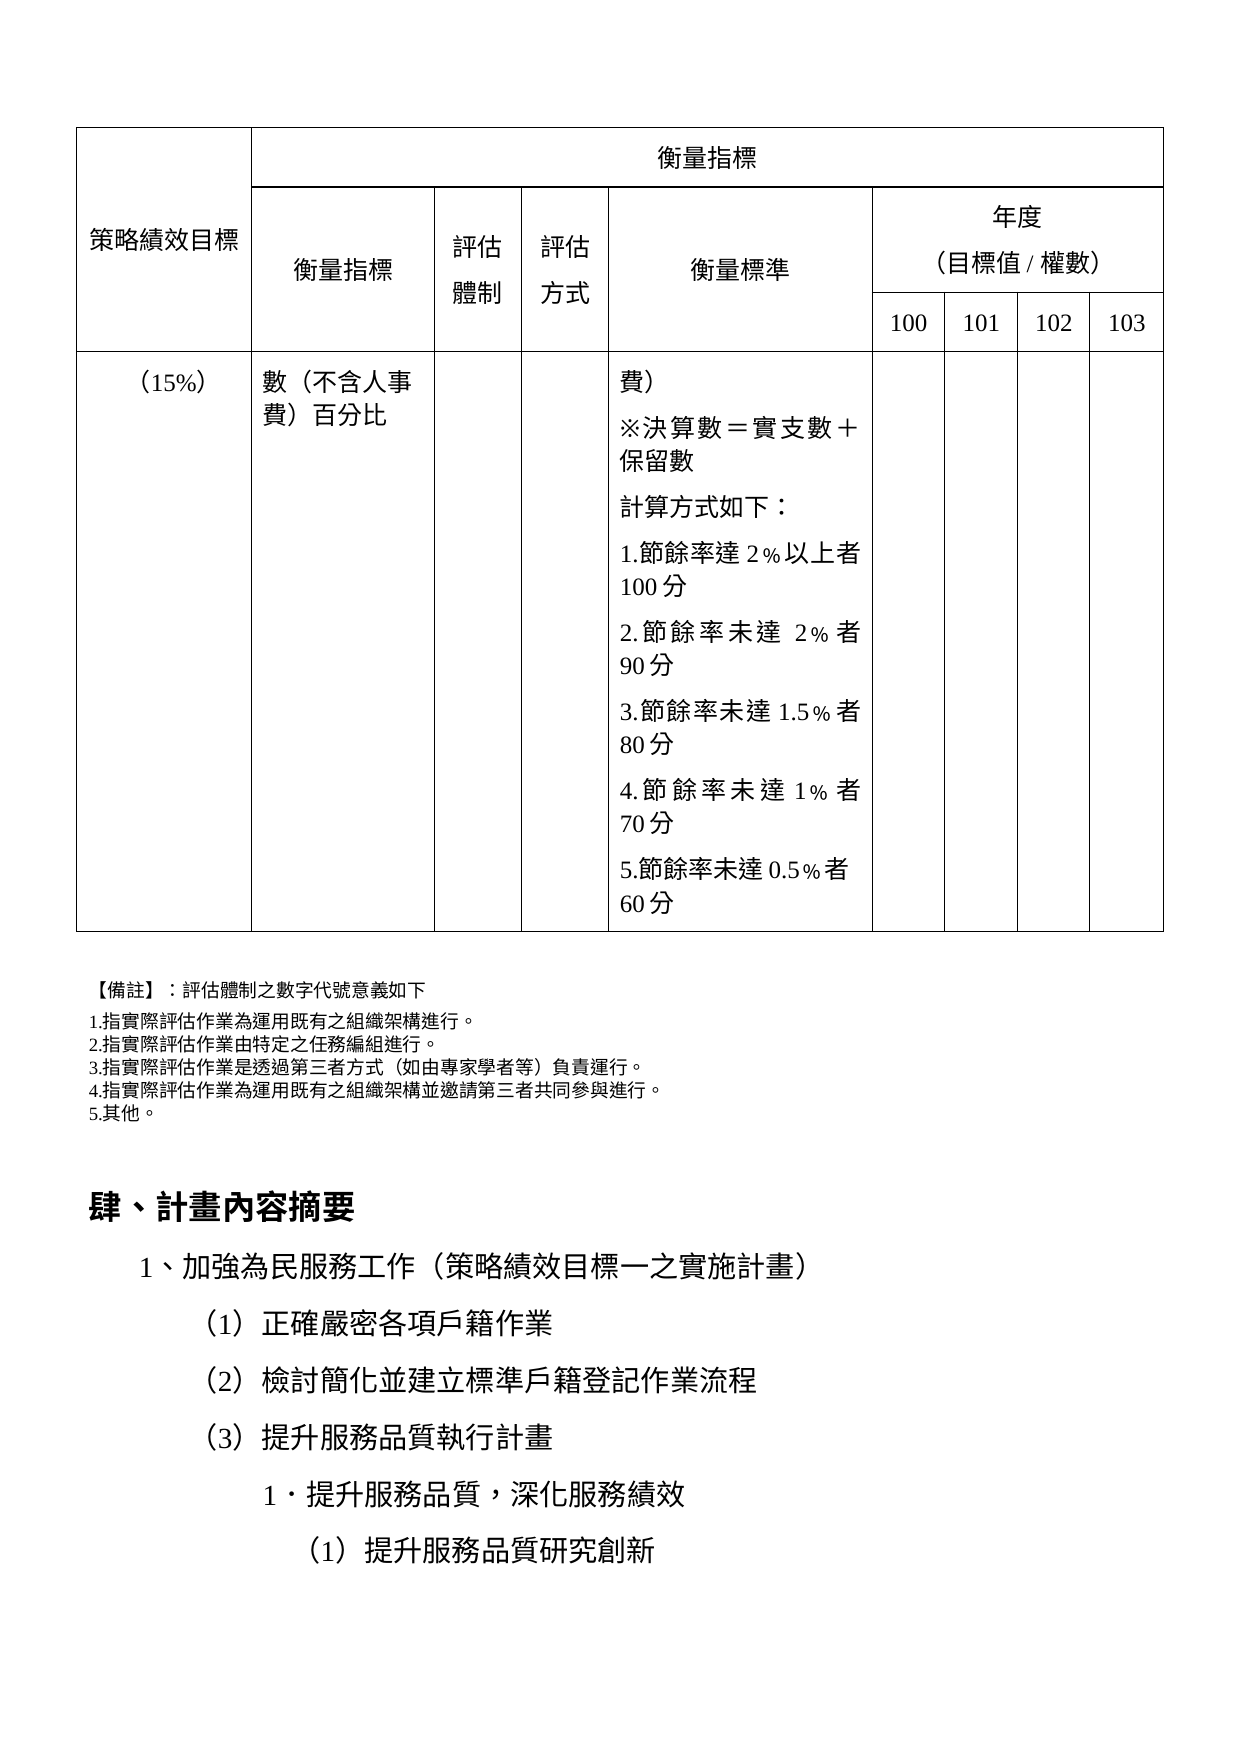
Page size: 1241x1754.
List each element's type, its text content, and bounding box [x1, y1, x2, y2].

list 加強為民服務工作（策略績效目標一之實施計畫） [138, 1243, 1152, 1286]
table_cell 衡量指標 [252, 188, 434, 351]
table_cell [435, 352, 521, 931]
list 正確嚴密各項戶籍作業 [188, 1300, 1152, 1343]
table_header 策略績效目標 [77, 128, 251, 351]
table_cell [873, 352, 944, 931]
table_cell （15%） [77, 352, 251, 931]
list 指實際評估作業為運用既有之組織架構並邀請第三者共同參與進行。 [88, 1082, 1152, 1101]
list 指實際評估作業是透過第三者方式（如由專家學者等）負責運行。 [88, 1059, 1152, 1078]
table_cell [1090, 352, 1163, 931]
table_cell 評估 方式 [522, 188, 608, 351]
table_cell 100 [873, 293, 944, 351]
list 提升服務品質，深化服務績效 [262, 1471, 1152, 1513]
list 提升服務品質執行計畫 [188, 1414, 1152, 1456]
text 【備註】：評估體制之數字代號意義如下 [88, 982, 1152, 1001]
list 其他。 [88, 1105, 1152, 1124]
table_cell 費） ※決算數＝實支數＋保留數 計算方式如下： 1.節餘率達2﹪以上者100分 2.節餘率未達 2﹪者 90分 3.節餘率未達1.5﹪者 80分 4.節餘率未達1﹪者 70分 5.節餘率未達0.5﹪者60分 [609, 352, 872, 931]
table_cell [522, 352, 608, 931]
table_header 衡量指標 [252, 128, 1163, 186]
list 檢討簡化並建立標準戶籍登記作業流程 [188, 1357, 1152, 1399]
table_cell 年度 （目標值 / 權數） [873, 188, 1163, 292]
list 指實際評估作業為運用既有之組織架構進行。 [88, 1013, 1152, 1032]
text 肆、計畫內容摘要 [88, 1181, 1152, 1229]
table_cell 103 [1090, 293, 1163, 351]
table_cell 衡量標準 [609, 188, 872, 351]
table_cell 評估 體制 [435, 188, 521, 351]
table_cell [945, 352, 1017, 931]
list 提升服務品質研究創新 [291, 1528, 1152, 1570]
list 指實際評估作業由特定之任務編組進行。 [88, 1036, 1152, 1055]
table_cell 102 [1018, 293, 1089, 351]
table_cell 數（不含人事費）百分比 [252, 352, 434, 931]
table_cell [1018, 352, 1089, 931]
table_cell 101 [945, 293, 1017, 351]
